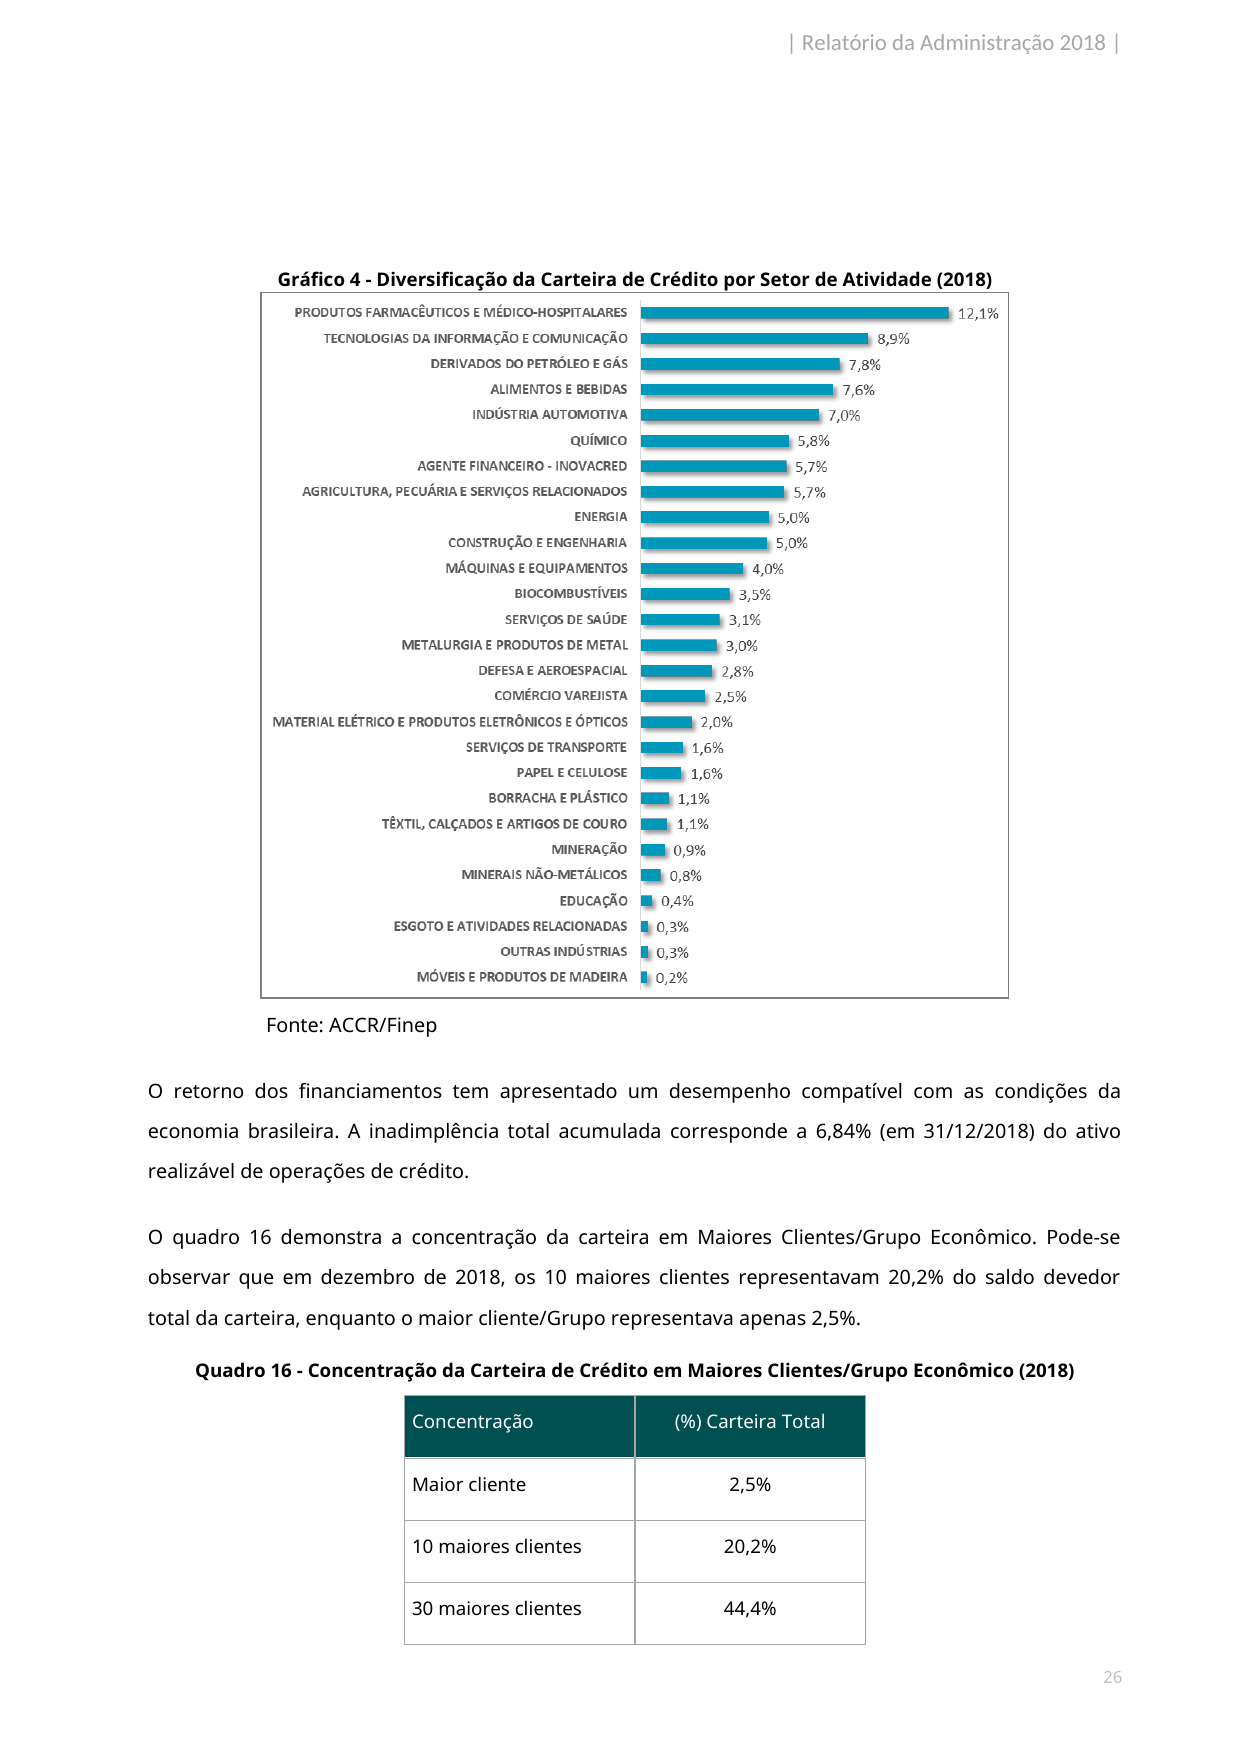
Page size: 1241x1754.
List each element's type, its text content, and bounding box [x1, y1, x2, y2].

table_cell 10 maiores clientes [405, 1521, 634, 1582]
text O quadro 16 demonstra a concentração da carteira em Maiores Clientes/Grupo Econômico. Pode-se observar que em dezembro de 2018, os 10 maiores clientes representavam 20,2% do saldo devedor total da carteira, enquanto o maior cliente/Grupo representava apenas 2,5%. [148, 1223, 1122, 1331]
table_cell 44,4% [636, 1583, 865, 1644]
table_cell 30 maiores clientes [405, 1583, 634, 1644]
table_cell 20,2% [636, 1521, 865, 1582]
text Quadro 16 - Concentração da Carteira de Crédito em Maiores Clientes/Grupo Econômico (2018) [148, 1357, 1122, 1382]
table_cell 2,5% [636, 1459, 865, 1520]
table_cell Maior cliente [405, 1459, 634, 1520]
table_header Concentração [405, 1396, 634, 1457]
text Fonte: ACCR/Finep [148, 1011, 1122, 1038]
text O retorno dos financiamentos tem apresentado um desempenho compatível com as condições da economia brasileira. A inadimplência total acumulada corresponde a 6,84% (em 31/12/2018) do ativo realizável de operações de crédito. [148, 1077, 1122, 1185]
text Gráfico 4 - Diversificação da Carteira de Crédito por Setor de Atividade (2018) [148, 266, 1122, 292]
table_header (%) Carteira Total [636, 1396, 865, 1457]
